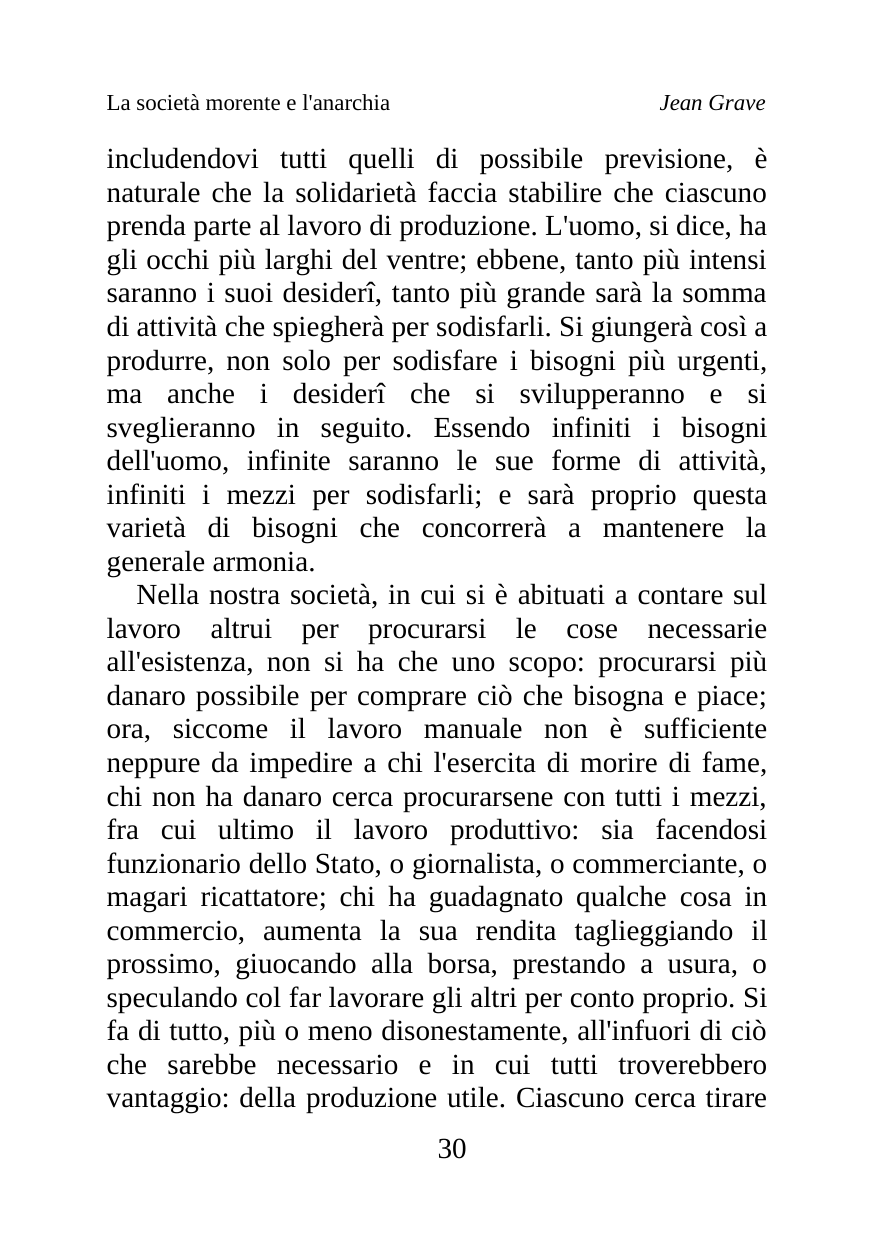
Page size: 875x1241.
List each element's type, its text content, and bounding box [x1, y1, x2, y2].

text includendovi tutti quelli di possibile previsione, è naturale che la solidarietà faccia stabilire che ciascuno prenda parte al lavoro di produzione. L'uomo, si dice, ha gli occhi più larghi del ventre; ebbene, tanto più intensi saranno i suoi desiderî, tanto più grande sarà la somma di attività che spiegherà per sodisfarli. Si giungerà così a produrre, non solo per sodisfare i bisogni più urgenti, ma anche i desiderî che si svilupperanno e si sveglieranno in seguito. Essendo infiniti i bisogni dell'uomo, infinite saranno le sue forme di attività, infiniti i mezzi per sodisfarli; e sarà proprio questa varietà di bisogni che concorrerà a mantenere la generale armonia. [106, 141, 768, 577]
text Nella nostra società, in cui si è abituati a contare sul lavoro altrui per procurarsi le cose necessarie all'esistenza, non si ha che uno scopo: procurarsi più danaro possibile per comprare ciò che bisogna e piace; ora, siccome il lavoro manuale non è sufficiente neppure da impedire a chi l'esercita di morire di fame, chi non ha danaro cerca procurarsene con tutti i mezzi, fra cui ultimo il lavoro produttivo: sia facendosi funzionario dello Stato, o giornalista, o commerciante, o magari ricattatore; chi ha guadagnato qualche cosa in commercio, aumenta la sua rendita taglieggiando il prossimo, giuocando alla borsa, prestando a usura, o speculando col far lavorare gli altri per conto proprio. Si fa di tutto, più o meno disonestamente, all'infuori di ciò che sarebbe necessario e in cui tutti troverebbero vantaggio: della produzione utile. Ciascuno cerca tirare [106, 577, 768, 1114]
